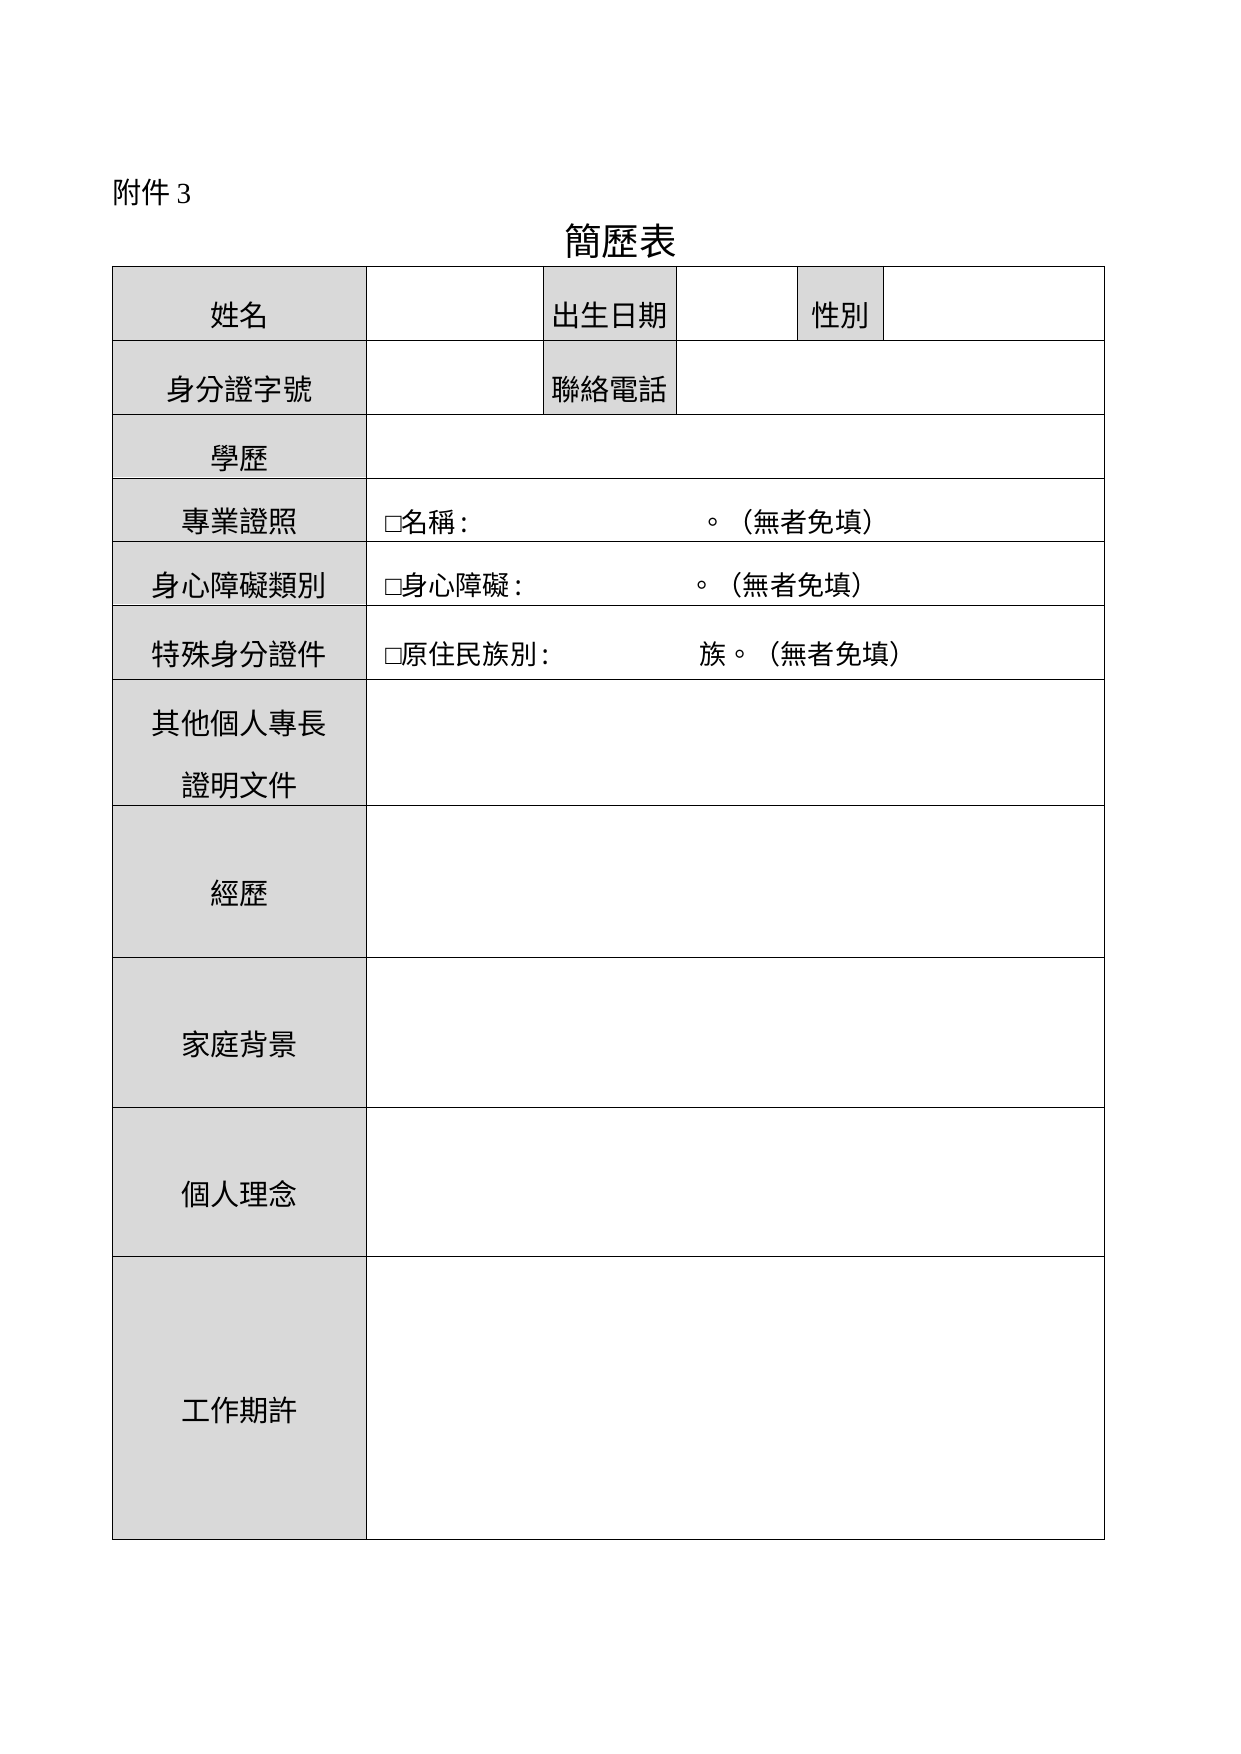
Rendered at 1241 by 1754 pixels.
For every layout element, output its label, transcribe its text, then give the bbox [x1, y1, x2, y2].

table_cell [367, 1108, 1104, 1256]
table_header 出生日期 [544, 267, 676, 340]
table_cell 專業證照 [113, 479, 366, 541]
table_cell 個人理念 [113, 1108, 366, 1256]
table_cell □名稱: 。（無者免填） [367, 479, 1104, 541]
table_cell 聯絡電話 [544, 341, 676, 414]
table_cell 身分證字號 [113, 341, 366, 414]
table_cell 身心障礙類別 [113, 542, 366, 604]
table_header [884, 267, 1104, 340]
table_cell 經歷 [113, 806, 366, 957]
table_header 性別 [798, 267, 883, 340]
table_header [367, 267, 543, 340]
table_header [677, 267, 797, 340]
table_header 姓名 [113, 267, 366, 340]
table_cell 工作期許 [113, 1257, 366, 1539]
table_cell [367, 341, 543, 414]
table_cell [367, 806, 1104, 957]
text 簡歷表 [112, 212, 1128, 266]
table_cell 特殊身分證件 [113, 606, 366, 679]
table_cell 學歷 [113, 415, 366, 477]
table_cell □原住民族別: 族。（無者免填） [367, 606, 1104, 679]
table_cell [367, 958, 1104, 1107]
table_cell [367, 680, 1104, 805]
text 附件3 [112, 149, 1128, 212]
table_cell 其他個人專長 證明文件 [113, 680, 366, 805]
table_cell [367, 1257, 1104, 1539]
table_cell 家庭背景 [113, 958, 366, 1107]
table_cell [367, 415, 1104, 477]
table_cell □身心障礙: 。（無者免填） [367, 542, 1104, 604]
table_cell [677, 341, 1104, 414]
